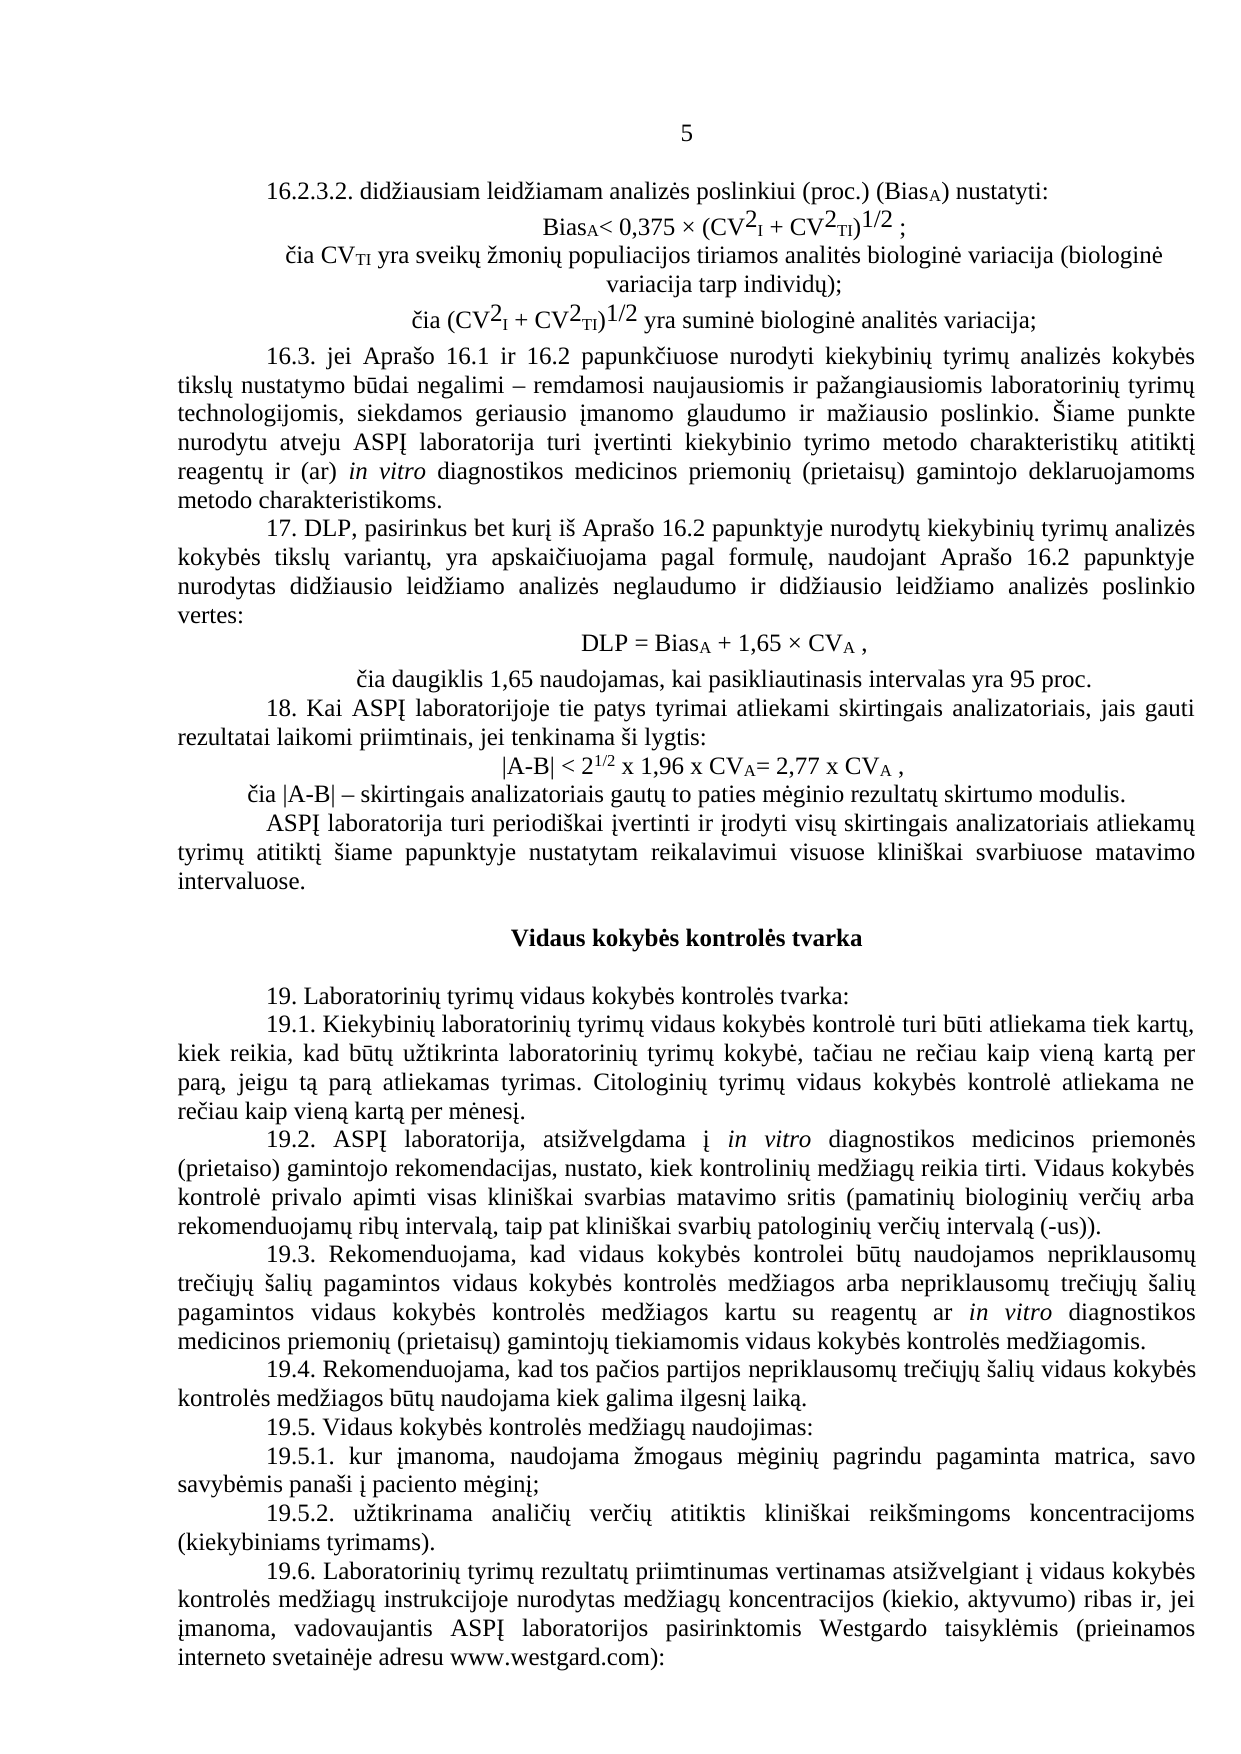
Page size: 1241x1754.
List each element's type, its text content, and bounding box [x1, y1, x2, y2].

text ASPĮ laboratorija turi periodiškai įvertinti ir įrodyti visų skirtingais analizatoriais atliekamų tyrimų atitiktį šiame papunktyje nustatytam reikalavimui visuose kliniškai svarbiuose matavimo intervaluose. [177, 808, 1196, 894]
text 17. DLP, pasirinkus bet kurį iš Aprašo 16.2 papunktyje nurodytų kiekybinių tyrimų analizės kokybės tikslų variantų, yra apskaičiuojama pagal formulę, naudojant Aprašo 16.2 papunktyje nurodytas didžiausio leidžiamo analizės neglaudumo ir didžiausio leidžiamo analizės poslinkio vertes: [177, 513, 1196, 628]
text 19.4. Rekomenduojama, kad tos pačios partijos nepriklausomų trečiųjų šalių vidaus kokybės kontrolės medžiagos būtų naudojama kiek galima ilgesnį laiką. [177, 1354, 1196, 1412]
text 19. Laboratorinių tyrimų vidaus kokybės kontrolės tvarka: [177, 981, 1196, 1009]
text 19.5.2. užtikrinama analičių verčių atitiktis kliniškai reikšmingoms koncentracijoms (kiekybiniams tyrimams). [177, 1498, 1196, 1556]
text 19.5.1. kur įmanoma, naudojama žmogaus mėginių pagrindu pagaminta matrica, savo savybėmis panaši į paciento mėginį; [177, 1441, 1196, 1498]
text 19.1. Kiekybinių laboratorinių tyrimų vidaus kokybės kontrolė turi būti atliekama tiek kartų, kiek reikia, kad būtų užtikrinta laboratorinių tyrimų kokybė, tačiau ne rečiau kaip vieną kartą per parą, jeigu tą parą atliekamas tyrimas. Citologinių tyrimų vidaus kokybės kontrolė atliekama ne rečiau kaip vieną kartą per mėnesį. [177, 1009, 1196, 1124]
text čia |A-B| – skirtingais analizatoriais gautų to paties mėginio rezultatų skirtumo modulis. [177, 779, 1196, 808]
text 16.3. jei Aprašo 16.1 ir 16.2 papunkčiuose nurodyti kiekybinių tyrimų analizės kokybės tikslų nustatymo būdai negalimi – remdamosi naujausiomis ir pažangiausiomis laboratorinių tyrimų technologijomis, siekdamos geriausio įmanomo glaudumo ir mažiausio poslinkio. Šiame punkte nurodytu atveju ASPĮ laboratorija turi įvertinti kiekybinio tyrimo metodo charakteristikų atitiktį reagentų ir (ar) in vitro diagnostikos medicinos priemonių (prietaisų) gamintojo deklaruojamoms metodo charakteristikoms. [177, 341, 1196, 513]
text 19.2. ASPĮ laboratorija, atsižvelgdama į in vitro diagnostikos medicinos priemonės (prietaiso) gamintojo rekomendacijas, nustato, kiek kontrolinių medžiagų reikia tirti. Vidaus kokybės kontrolė privalo apimti visas kliniškai svarbias matavimo sritis (pamatinių biologinių verčių arba rekomenduojamų ribų intervalą, taip pat kliniškai svarbių patologinių verčių intervalą (-us)). [177, 1124, 1196, 1239]
text BiasA< 0,375 × (CV2I + CV2TI)1/2 ; [252, 204, 1196, 240]
text 19.3. Rekomenduojama, kad vidaus kokybės kontrolei būtų naudojamos nepriklausomų trečiųjų šalių pagamintos vidaus kokybės kontrolės medžiagos arba nepriklausomų trečiųjų šalių pagamintos vidaus kokybės kontrolės medžiagos kartu su reagentų ar in vitro diagnostikos medicinos priemonių (prietaisų) gamintojų tiekiamomis vidaus kokybės kontrolės medžiagomis. [177, 1239, 1196, 1354]
text čia CVTI yra sveikų žmonių populiacijos tiriamos analitės biologinė variacija (biologinė variacija tarp individų); [252, 240, 1196, 298]
text 16.2.3.2. didžiausiam leidžiamam analizės poslinkiui (proc.) (BiasA) nustatyti: [177, 176, 1196, 204]
text 19.6. Laboratorinių tyrimų rezultatų priimtinumas vertinamas atsižvelgiant į vidaus kokybės kontrolės medžiagų instrukcijoje nurodytas medžiagų koncentracijos (kiekio, aktyvumo) ribas ir, jei įmanoma, vadovaujantis ASPĮ laboratorijos pasirinktomis Westgardo taisyklėmis (prieinamos interneto svetainėje adresu www.westgard.com): [177, 1556, 1196, 1671]
text čia daugiklis 1,65 naudojamas, kai pasikliautinasis intervalas yra 95 proc. [252, 664, 1196, 693]
text DLP = BiasA + 1,65 × CVA , [252, 628, 1196, 664]
text 19.5. Vidaus kokybės kontrolės medžiagų naudojimas: [177, 1412, 1196, 1441]
text 18. Kai ASPĮ laboratorijoje tie patys tyrimai atliekami skirtingais analizatoriais, jais gauti rezultatai laikomi priimtinais, jei tenkinama ši lygtis: [177, 693, 1196, 751]
text Vidaus kokybės kontrolės tvarka [177, 923, 1196, 952]
text čia (CV2I + CV2TI)1/2 yra suminė biologinė analitės variacija; [252, 298, 1196, 341]
text |A-B| < 21/2 x 1,96 x CVA= 2,77 x CVA , [177, 751, 1196, 779]
